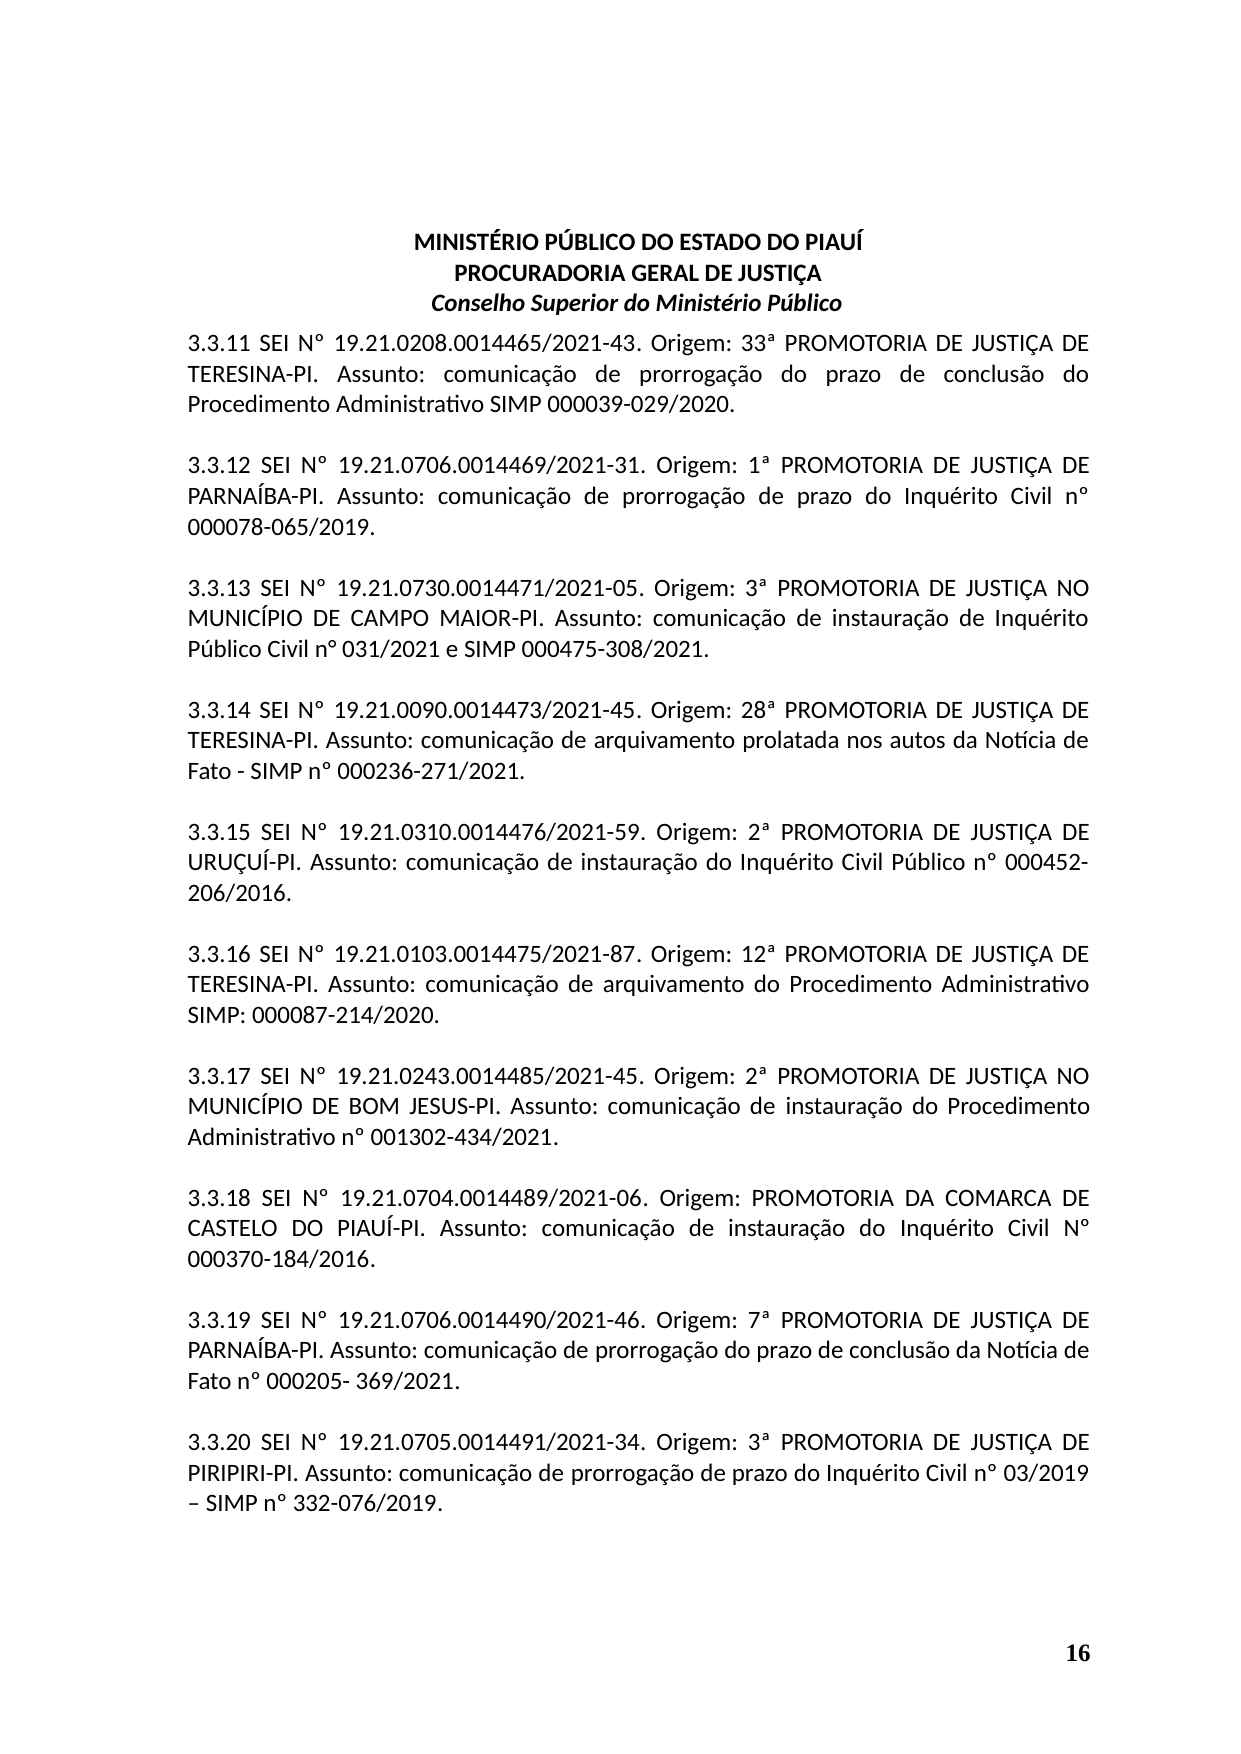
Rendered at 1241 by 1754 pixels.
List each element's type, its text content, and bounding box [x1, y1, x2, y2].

text 3.3.11 SEI Nº 19.21.0208.0014465/2021-43. Origem: 33ª PROMOTORIA DE JUSTIÇA DE TERESINA-PI. Assunto: comunicação de prorrogação do prazo de conclusão do Procedimento Administrativo SIMP 000039-029/2020. [187, 327, 1090, 419]
text 3.3.20 SEI Nº 19.21.0705.0014491/2021-34. Origem: 3ª PROMOTORIA DE JUSTIÇA DE PIRIPIRI-PI. Assunto: comunicação de prorrogação de prazo do Inquérito Civil nº 03/2019 – SIMP nº 332-076/2019. [187, 1426, 1090, 1518]
text 3.3.17 SEI Nº 19.21.0243.0014485/2021-45. Origem: 2ª PROMOTORIA DE JUSTIÇA NO MUNICÍPIO DE BOM JESUS-PI. Assunto: comunicação de instauração do Procedimento Administrativo nº 001302-434/2021. [187, 1060, 1090, 1152]
text 3.3.14 SEI Nº 19.21.0090.0014473/2021-45. Origem: 28ª PROMOTORIA DE JUSTIÇA DE TERESINA-PI. Assunto: comunicação de arquivamento prolatada nos autos da Notícia de Fato - SIMP nº 000236-271/2021. [187, 694, 1090, 785]
text 3.3.15 SEI Nº 19.21.0310.0014476/2021-59. Origem: 2ª PROMOTORIA DE JUSTIÇA DE URUÇUÍ-PI. Assunto: comunicação de instauração do Inquérito Civil Público nº 000452-206/2016. [187, 816, 1090, 907]
text 3.3.12 SEI Nº 19.21.0706.0014469/2021-31. Origem: 1ª PROMOTORIA DE JUSTIÇA DE PARNAÍBA-PI. Assunto: comunicação de prorrogação de prazo do Inquérito Civil nº 000078-065/2019. [187, 449, 1090, 541]
text 3.3.19 SEI Nº 19.21.0706.0014490/2021-46. Origem: 7ª PROMOTORIA DE JUSTIÇA DE PARNAÍBA-PI. Assunto: comunicação de prorrogação do prazo de conclusão da Notícia de Fato nº 000205- 369/2021. [187, 1304, 1090, 1396]
text 3.3.18 SEI Nº 19.21.0704.0014489/2021-06. Origem: PROMOTORIA DA COMARCA DE CASTELO DO PIAUÍ-PI. Assunto: comunicação de instauração do Inquérito Civil Nº 000370-184/2016. [187, 1182, 1090, 1274]
text 3.3.13 SEI Nº 19.21.0730.0014471/2021-05. Origem: 3ª PROMOTORIA DE JUSTIÇA NO MUNICÍPIO DE CAMPO MAIOR-PI. Assunto: comunicação de instauração de Inquérito Público Civil n° 031/2021 e SIMP 000475-308/2021. [187, 572, 1090, 663]
text 3.3.16 SEI Nº 19.21.0103.0014475/2021-87. Origem: 12ª PROMOTORIA DE JUSTIÇA DE TERESINA-PI. Assunto: comunicação de arquivamento do Procedimento Administrativo SIMP: 000087-214/2020. [187, 938, 1090, 1029]
